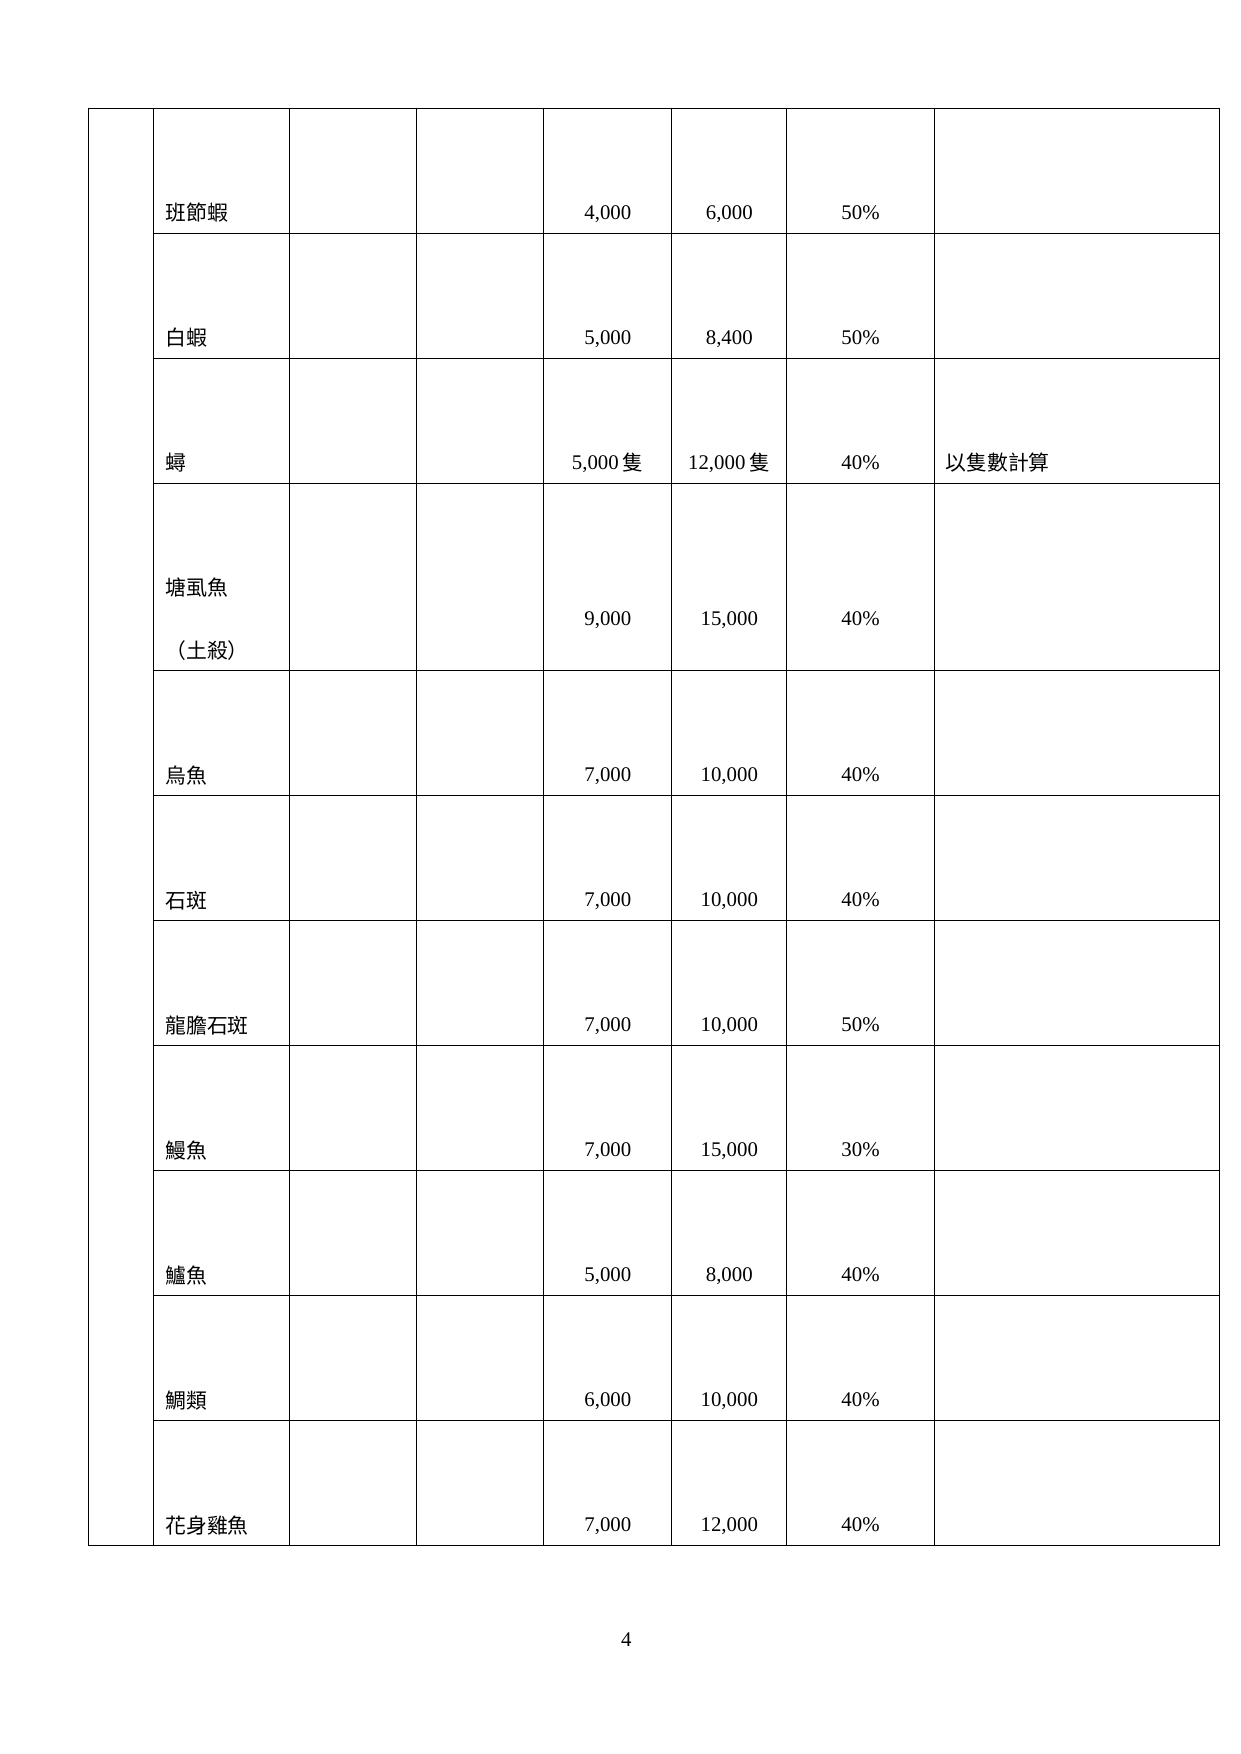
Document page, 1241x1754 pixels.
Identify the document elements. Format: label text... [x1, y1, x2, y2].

table_cell 10,000 [672, 921, 786, 1045]
table_cell [290, 484, 416, 670]
table_cell 12,000 [672, 1421, 786, 1545]
table_cell 40% [787, 1421, 934, 1545]
table_cell [290, 1296, 416, 1420]
table_cell [290, 1421, 416, 1545]
table_cell 塘虱魚 （土殺） [154, 484, 289, 670]
table_cell 10,000 [672, 671, 786, 795]
table_cell 龍膽石斑 [154, 921, 289, 1045]
table_cell 40% [787, 359, 934, 483]
table_cell 7,000 [544, 671, 671, 795]
table_cell [290, 921, 416, 1045]
table_cell [290, 234, 416, 358]
table_cell [417, 1171, 543, 1295]
table_cell 白蝦 [154, 234, 289, 358]
table_cell [935, 1421, 1219, 1545]
table_cell [417, 1421, 543, 1545]
table_cell [935, 921, 1219, 1045]
table_cell [417, 109, 543, 233]
table_cell 班節蝦 [154, 109, 289, 233]
table_cell 40% [787, 796, 934, 920]
table_cell 7,000 [544, 1046, 671, 1170]
table_cell 7,000 [544, 921, 671, 1045]
table_cell [290, 109, 416, 233]
table_cell [89, 109, 153, 1545]
table_cell [290, 796, 416, 920]
table_cell 石斑 [154, 796, 289, 920]
table_cell [935, 671, 1219, 795]
table_cell [417, 359, 543, 483]
table_cell [417, 921, 543, 1045]
table_cell [290, 1171, 416, 1295]
table_cell [290, 359, 416, 483]
table_cell [935, 484, 1219, 670]
table_cell 鰻魚 [154, 1046, 289, 1170]
table_cell [417, 234, 543, 358]
table_cell 10,000 [672, 1296, 786, 1420]
table_cell 40% [787, 671, 934, 795]
table_cell 7,000 [544, 796, 671, 920]
table_cell [417, 1296, 543, 1420]
table_cell 7,000 [544, 1421, 671, 1545]
table_cell 8,000 [672, 1171, 786, 1295]
table_cell 15,000 [672, 484, 786, 670]
table_cell 5,000隻 [544, 359, 671, 483]
table_cell 5,000 [544, 1171, 671, 1295]
table_cell [935, 1046, 1219, 1170]
table_cell [935, 1296, 1219, 1420]
table_cell 6,000 [544, 1296, 671, 1420]
table_cell 4,000 [544, 109, 671, 233]
table_cell 5,000 [544, 234, 671, 358]
table_cell 40% [787, 484, 934, 670]
table_cell [417, 796, 543, 920]
table_cell 蟳 [154, 359, 289, 483]
table_cell [290, 671, 416, 795]
table_cell 烏魚 [154, 671, 289, 795]
table_cell 9,000 [544, 484, 671, 670]
table_cell [935, 796, 1219, 920]
table_cell [935, 109, 1219, 233]
table_cell [417, 484, 543, 670]
table_cell 鱸魚 [154, 1171, 289, 1295]
table_cell [417, 1046, 543, 1170]
table_cell 鯛類 [154, 1296, 289, 1420]
table_cell 8,400 [672, 234, 786, 358]
table_cell 6,000 [672, 109, 786, 233]
table_cell 30% [787, 1046, 934, 1170]
table_cell 10,000 [672, 796, 786, 920]
table_cell [417, 671, 543, 795]
table_cell 50% [787, 234, 934, 358]
table_cell [935, 234, 1219, 358]
table_cell [290, 1046, 416, 1170]
table_cell 12,000隻 [672, 359, 786, 483]
table_cell 50% [787, 109, 934, 233]
table_cell 40% [787, 1171, 934, 1295]
table_cell 以隻數計算 [935, 359, 1219, 483]
table_cell 花身雞魚 [154, 1421, 289, 1545]
table_cell [935, 1171, 1219, 1295]
table_cell 40% [787, 1296, 934, 1420]
table_cell 15,000 [672, 1046, 786, 1170]
table_cell 50% [787, 921, 934, 1045]
